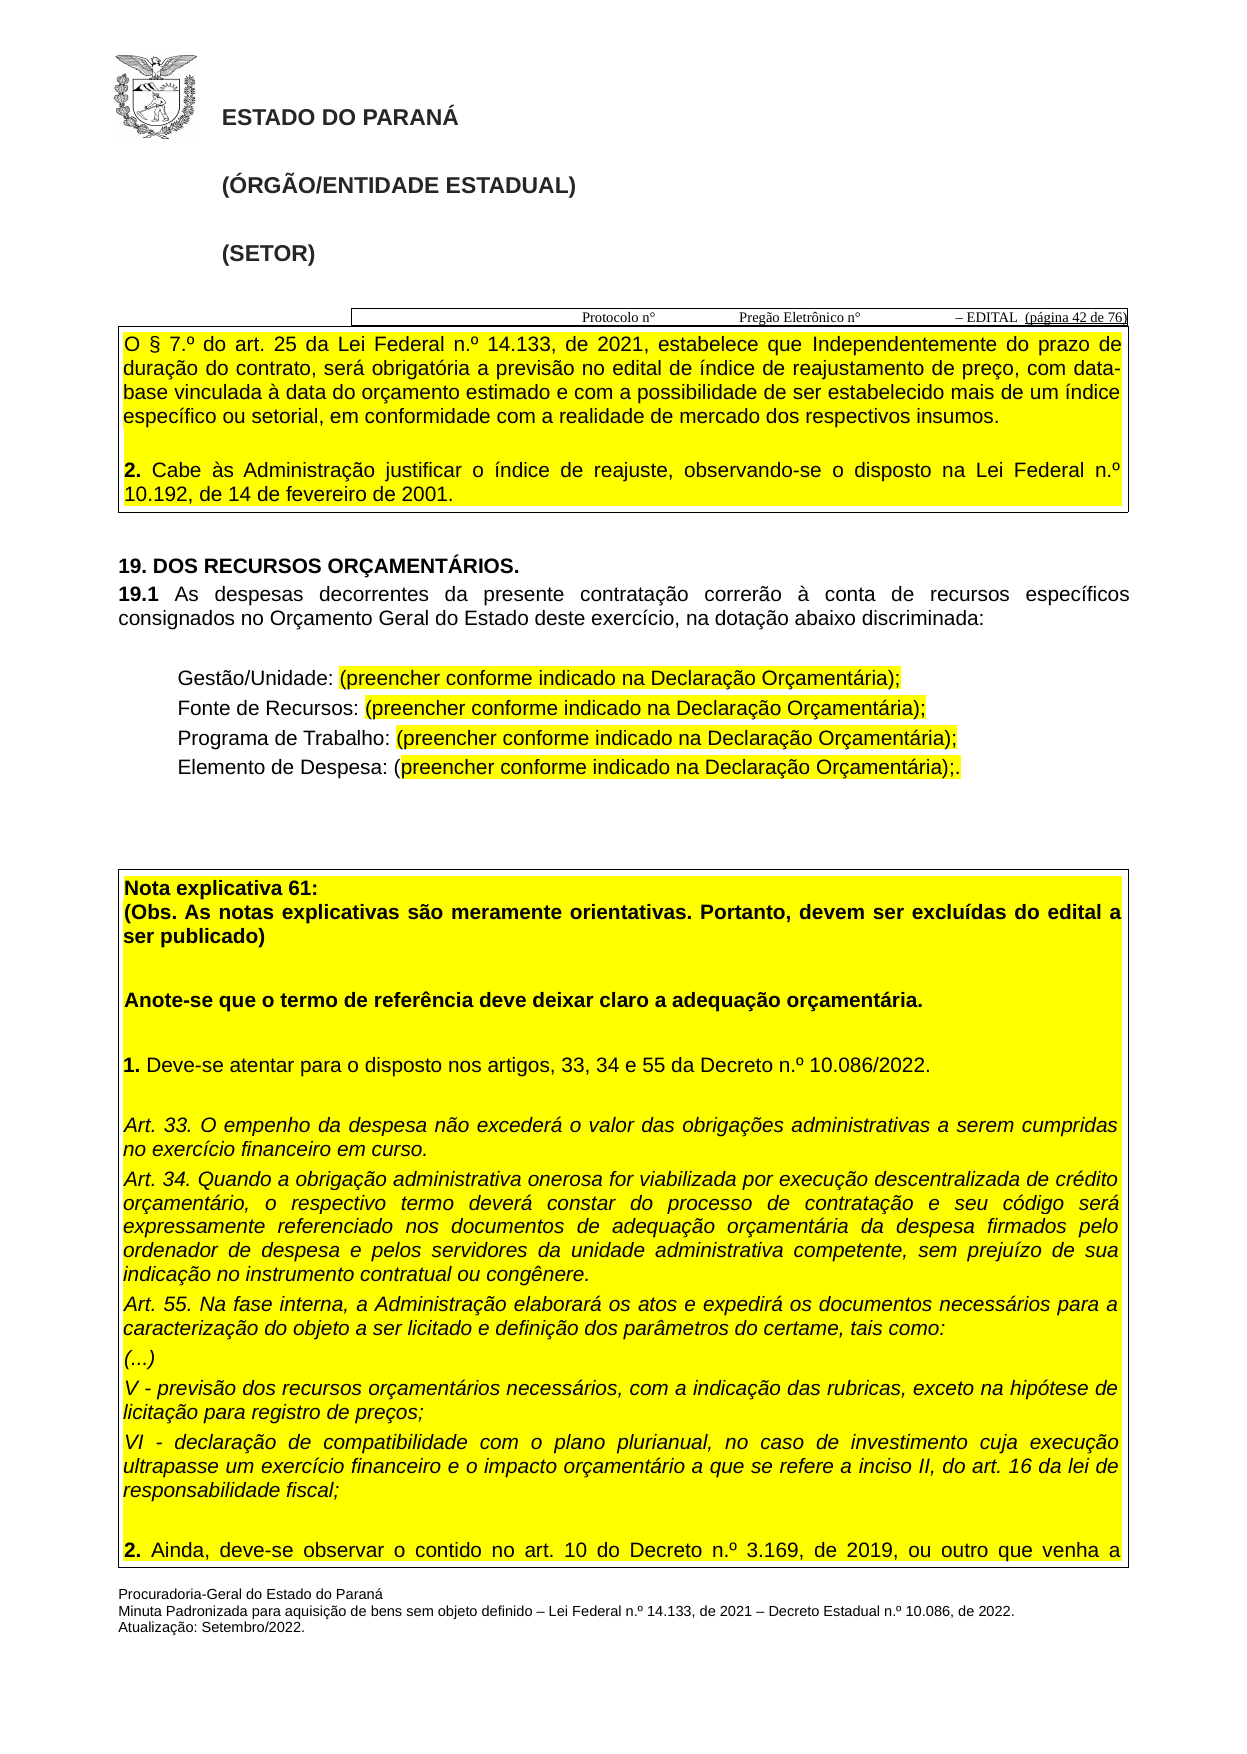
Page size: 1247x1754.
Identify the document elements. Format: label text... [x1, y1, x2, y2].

text 19.1 As despesas decorrentes da presente contratação correrão à conta de recursos específicos consignados no Orçamento Geral do Estado deste exercício, na dotação abaixo discriminada: [118, 582, 1131, 630]
text Fonte de Recursos: (preencher conforme indicado na Declaração Orçamentária); [177, 695, 1128, 719]
text Gestão/Unidade: (preencher conforme indicado na Declaração Orçamentária); [177, 666, 1128, 689]
text Elemento de Despesa: (preencher conforme indicado na Declaração Orçamentária);. [177, 755, 1128, 779]
picture [113, 54, 199, 140]
text 19. DOS RECURSOS ORÇAMENTÁRIOS. [118, 554, 1131, 578]
table_header Nota explicativa 61: (Obs. As notas explicativas são meramente orientativas. Portanto, devem ser excluídas do edital a ser publicado) Anote-se que o termo de referência deve deixar claro a adequação orçamentária. 1. Deve-se atentar para o disposto nos artigos, 33, 34 e 55 da Decreto n.º 10.086/2022. Art. 33. O empenho da despesa não excederá o valor das obrigações administrativas a serem cumpridas no exercício financeiro em curso. Art. 34. Quando a obrigação administrativa onerosa for viabilizada por execução descentralizada de crédito orçamentário, o respectivo termo deverá constar do processo de contratação e seu código será expressamente referenciado nos documentos de adequação orçamentária da despesa firmados pelo ordenador de despesa e pelos servidores da unidade administrativa competente, sem prejuízo de sua indicação no instrumento contratual ou congênere. Art. 55. Na fase interna, a Administração elaborará os atos e expedirá os documentos necessários para a caracterização do objeto a ser licitado e definição dos parâmetros do certame, tais como: (...) V - previsão dos recursos orçamentários necessários, com a indicação das rubricas, exceto na hipótese de licitação para registro de preços; VI - declaração de compatibilidade com o plano plurianual, no caso de investimento cuja execução ultrapasse um exercício financeiro e o impacto orçamentário a que se refere a inciso II, do art. 16 da lei de responsabilidade fiscal; 2. Ainda, deve-se observar o contido no art. 10 do Decreto n.º 3.169, de 2019, ou outro que venha a [119, 870, 1128, 1567]
text Programa de Trabalho: (preencher conforme indicado na Declaração Orçamentária); [177, 725, 1128, 749]
table_header O § 7.º do art. 25 da Lei Federal n.º 14.133, de 2021, estabelece que Independentemente do prazo de duração do contrato, será obrigatória a previsão no edital de índice de reajustamento de preço, com data-base vinculada à data do orçamento estimado e com a possibilidade de ser estabelecido mais de um índice específico ou setorial, em conformidade com a realidade de mercado dos respectivos insumos. 2. Cabe às Administração justificar o índice de reajuste, observando-se o disposto na Lei Federal n.º 10.192, de 14 de fevereiro de 2001. [119, 327, 1128, 511]
